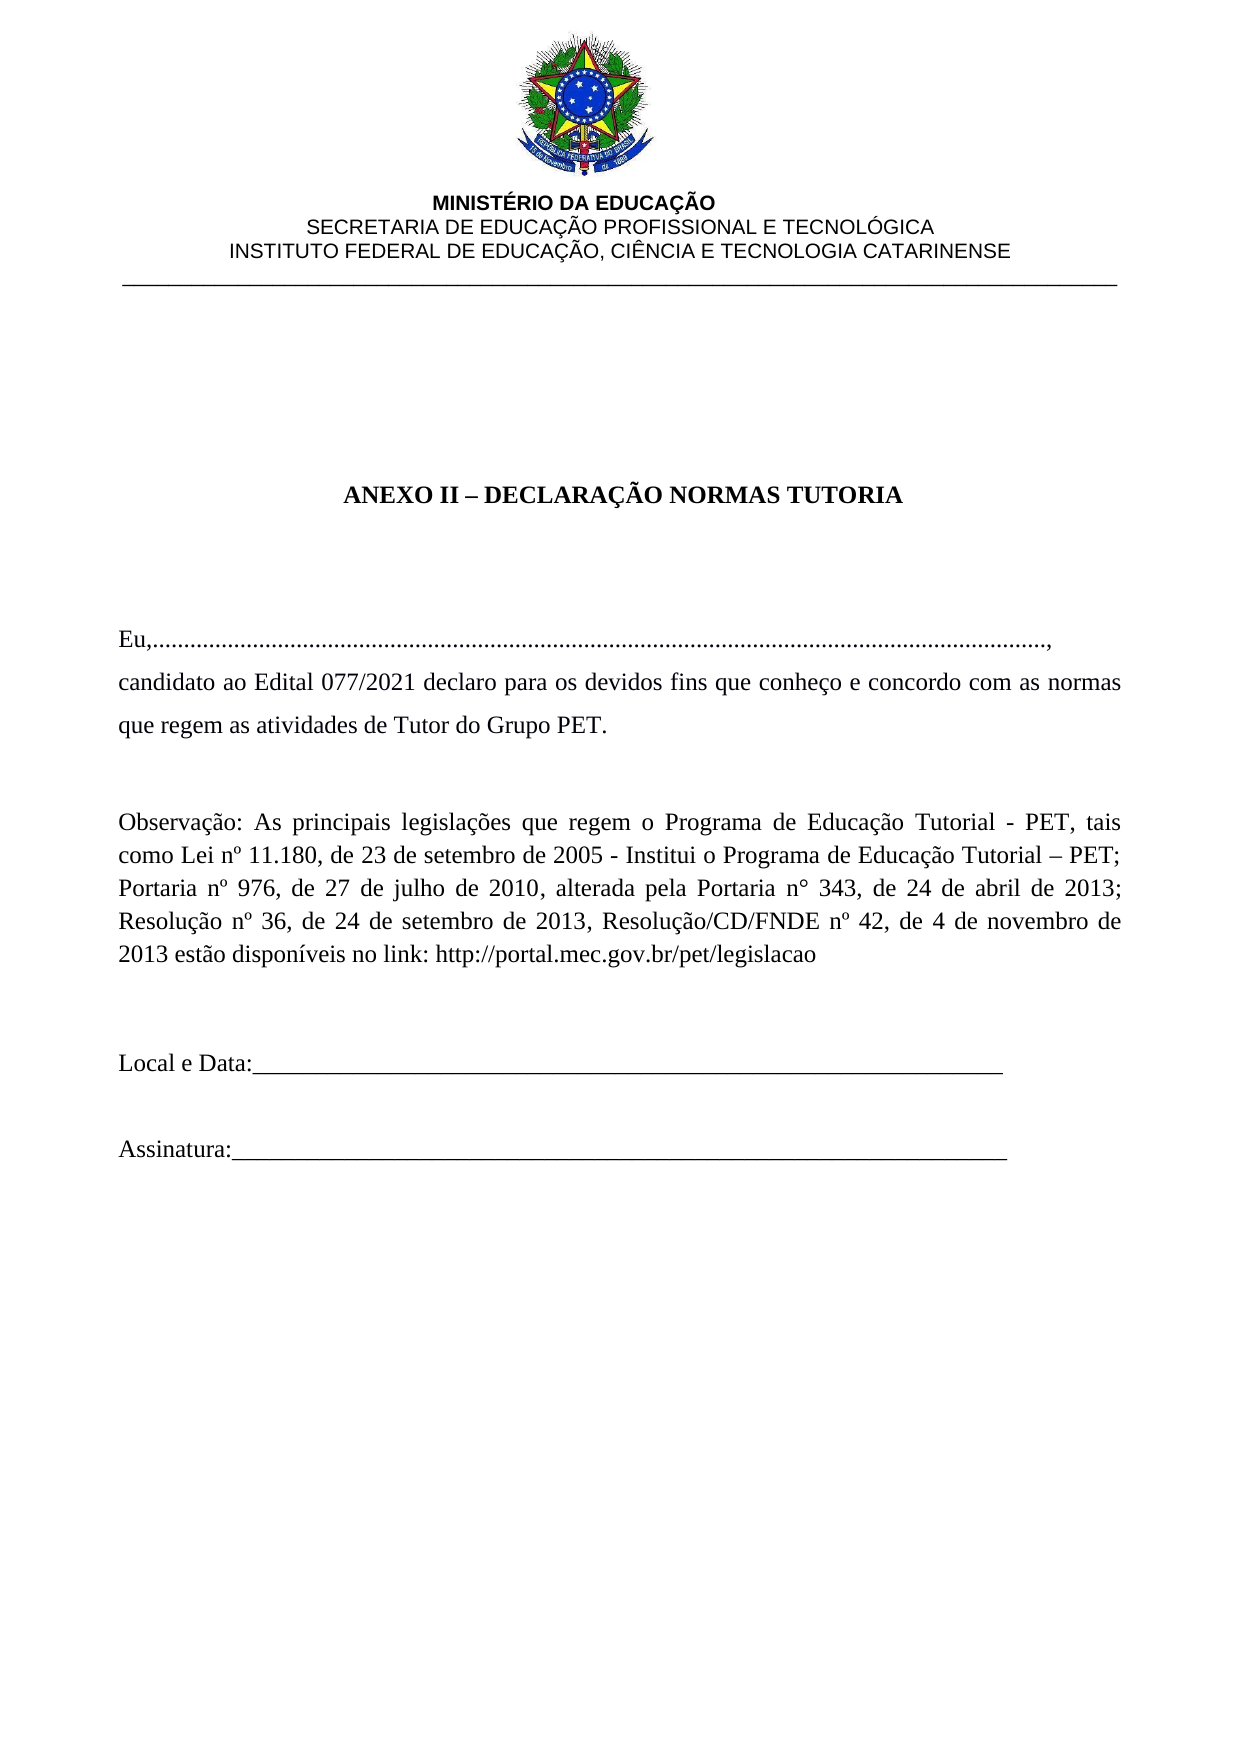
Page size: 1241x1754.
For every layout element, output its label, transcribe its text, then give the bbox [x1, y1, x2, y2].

text Local e Data:____________________________________________________________ [118, 1048, 1122, 1077]
text Assinatura:______________________________________________________________ [118, 1134, 1122, 1163]
picture [510, 30, 657, 178]
text Eu,..............................................................................................................................................., candidato ao Edital 077/2021 declaro para os devidos fins que conheço e concordo com as normas que regem as atividades de Tutor do Grupo PET. [118, 624, 1122, 739]
text Observação: As principais legislações que regem o Programa de Educação Tutorial - PET, tais como Lei nº 11.180, de 23 de setembro de 2005 - Institui o Programa de Educação Tutorial – PET; Portaria nº 976, de 27 de julho de 2010, alterada pela Portaria n° 343, de 24 de abril de 2013; Resolução nº 36, de 24 de setembro de 2013, Resolução/CD/FNDE nº 42, de 4 de novembro de 2013 estão disponíveis no link: http://portal.mec.gov.br/pet/legislacao [118, 807, 1122, 968]
text ANEXO II – DECLARAÇÃO NORMAS TUTORIA [268, 480, 1122, 509]
